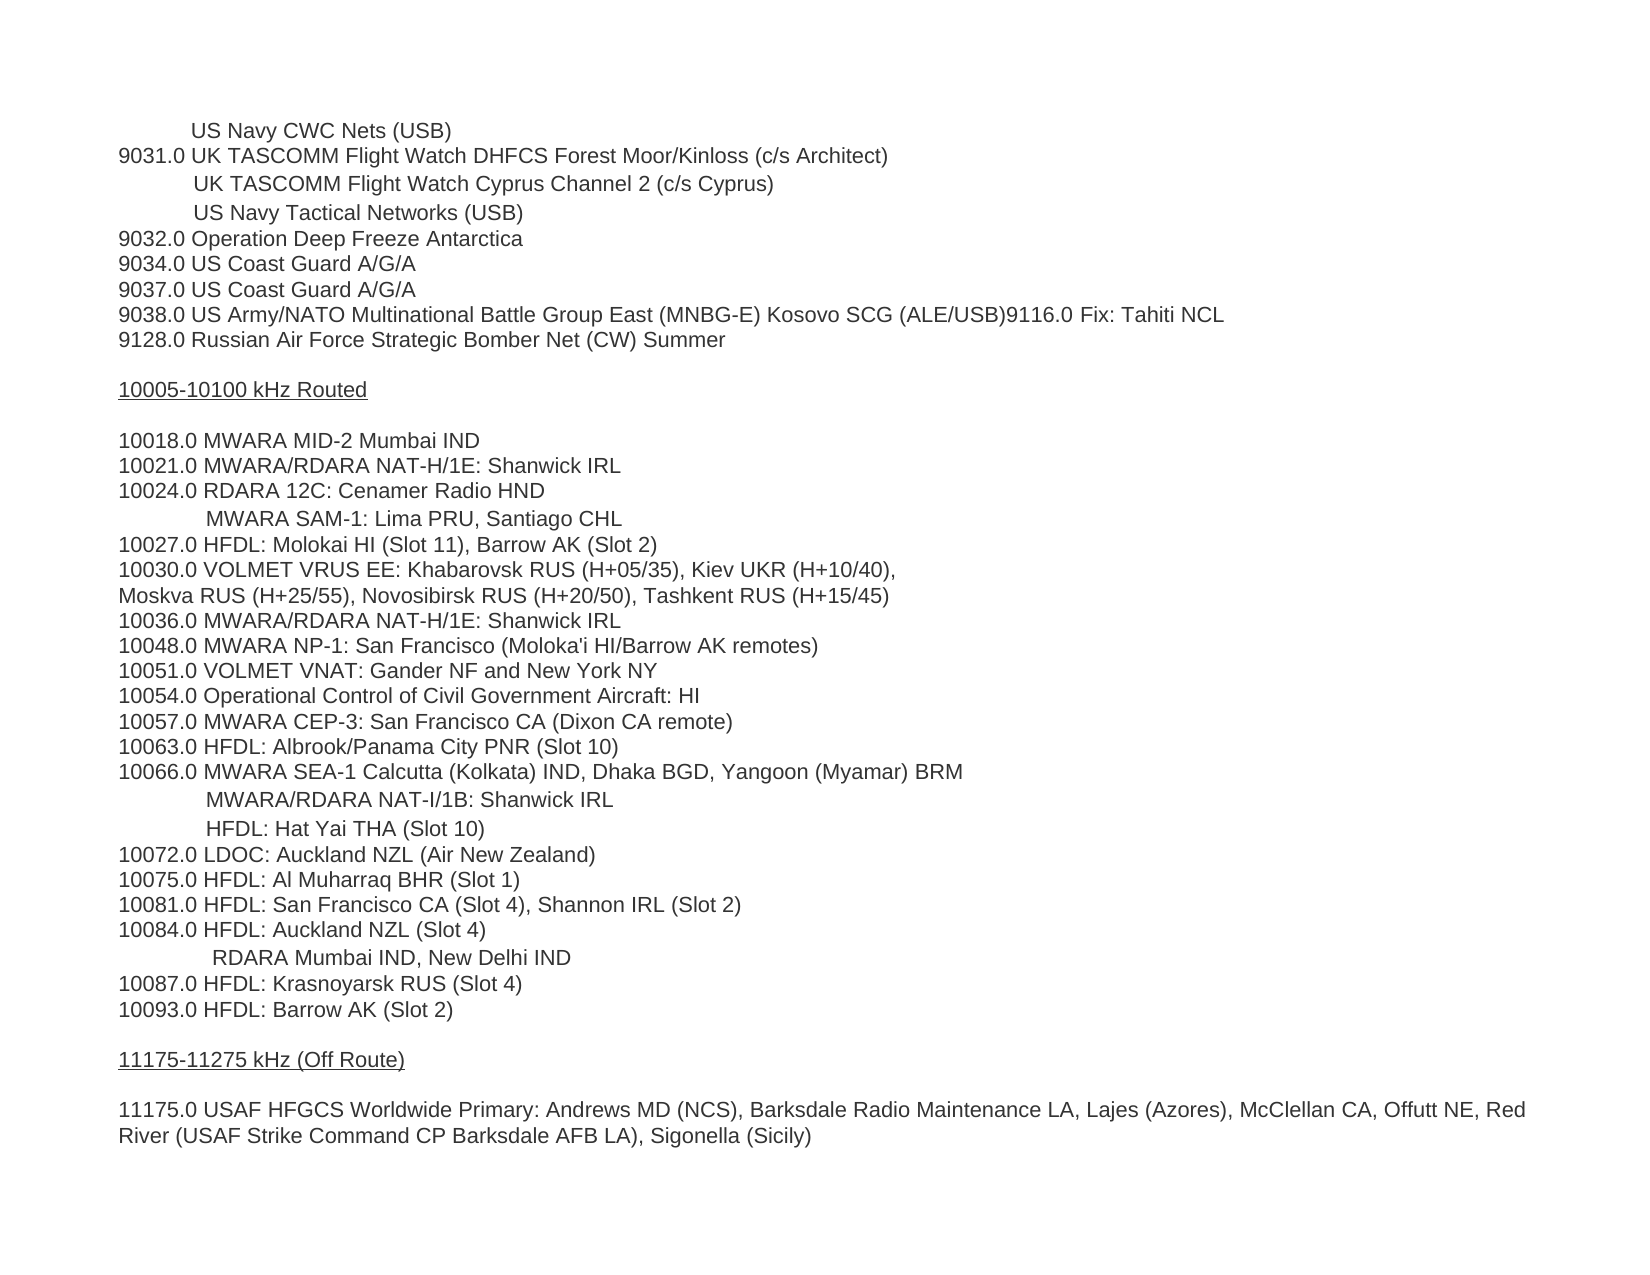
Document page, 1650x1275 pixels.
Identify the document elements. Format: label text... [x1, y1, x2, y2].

text 10048.0 MWARA NP-1: San Francisco (Moloka'i HI/Barrow AK remotes) [118, 633, 1532, 658]
text US Navy CWC Nets (USB) 9031.0 UK TASCOMM Flight Watch DHFCS Forest Moor/Kinloss (c/s Architect) [118, 118, 1532, 168]
text US Navy Tactical Networks (USB) 9032.0 Operation Deep Freeze Antarctica [118, 197, 1532, 251]
text 10087.0 HFDL: Krasnoyarsk RUS (Slot 4) 10093.0 HFDL: Barrow AK (Slot 2) [118, 971, 1532, 1022]
text 11175.0 USAF HFGCS Worldwide Primary: Andrews MD (NCS), Barksdale Radio Maintenance LA, Lajes (Azores), McClellan CA, Offutt NE, Red River (USAF Strike Command CP Barksdale AFB LA), Sigonella (Sicily) [118, 1097, 1532, 1148]
text 9034.0 US Coast Guard A/G/A 9037.0 US Coast Guard A/G/A 9038.0 US Army/NATO Multinational Battle Group East (MNBG-E) Kosovo SCG (ALE/USB)9116.0 Fix: Tahiti NCL [118, 251, 1532, 327]
text HFDL: Hat Yai THA (Slot 10) [118, 813, 1532, 842]
text 9128.0 Russian Air Force Strategic Bomber Net (CW) Summer [118, 327, 1532, 352]
text 10036.0 MWARA/RDARA NAT-H/1E: Shanwick IRL [118, 608, 1532, 633]
text 10054.0 Operational Control of Civil Government Aircraft: HI [118, 683, 1532, 708]
text 10005-10100 kHz Routed [118, 377, 1532, 402]
text 10024.0 RDARA 12C: Cenamer Radio HND [118, 478, 1532, 503]
text MWARA SAM-1: Lima PRU, Santiago CHL [118, 503, 1532, 532]
text 10027.0 HFDL: Molokai HI (Slot 11), Barrow AK (Slot 2) 10030.0 VOLMET VRUS EE: Khabarovsk RUS (H+05/35), Kiev UKR (H+10/40), [118, 532, 1532, 582]
text 10021.0 MWARA/RDARA NAT-H/1E: Shanwick IRL [118, 453, 1532, 478]
text 11175-11275 kHz (Off Route) [118, 1047, 1532, 1072]
text 10018.0 MWARA MID-2 Mumbai IND [118, 428, 1532, 453]
text 10051.0 VOLMET VNAT: Gander NF and New York NY [118, 658, 1532, 683]
text 10075.0 HFDL: Al Muharraq BHR (Slot 1) 10081.0 HFDL: San Francisco CA (Slot 4), Shannon IRL (Slot 2) [118, 867, 1532, 917]
text 10072.0 LDOC: Auckland NZL (Air New Zealand) [118, 842, 1532, 867]
text 10084.0 HFDL: Auckland NZL (Slot 4) [118, 917, 1532, 942]
text 10063.0 HFDL: Albrook/Panama City PNR (Slot 10) 10066.0 MWARA SEA-1 Calcutta (Kolkata) IND, Dhaka BGD, Yangoon (Myamar) BRM [118, 734, 1532, 784]
text RDARA Mumbai IND, New Delhi IND [118, 942, 1532, 971]
text UK TASCOMM Flight Watch Cyprus Channel 2 (c/s Cyprus) [118, 168, 1532, 197]
text Moskva RUS (H+25/55), Novosibirsk RUS (H+20/50), Tashkent RUS (H+15/45) [118, 582, 1532, 608]
text 10057.0 MWARA CEP-3: San Francisco CA (Dixon CA remote) [118, 708, 1532, 734]
text MWARA/RDARA NAT-I/1B: Shanwick IRL [118, 784, 1532, 813]
